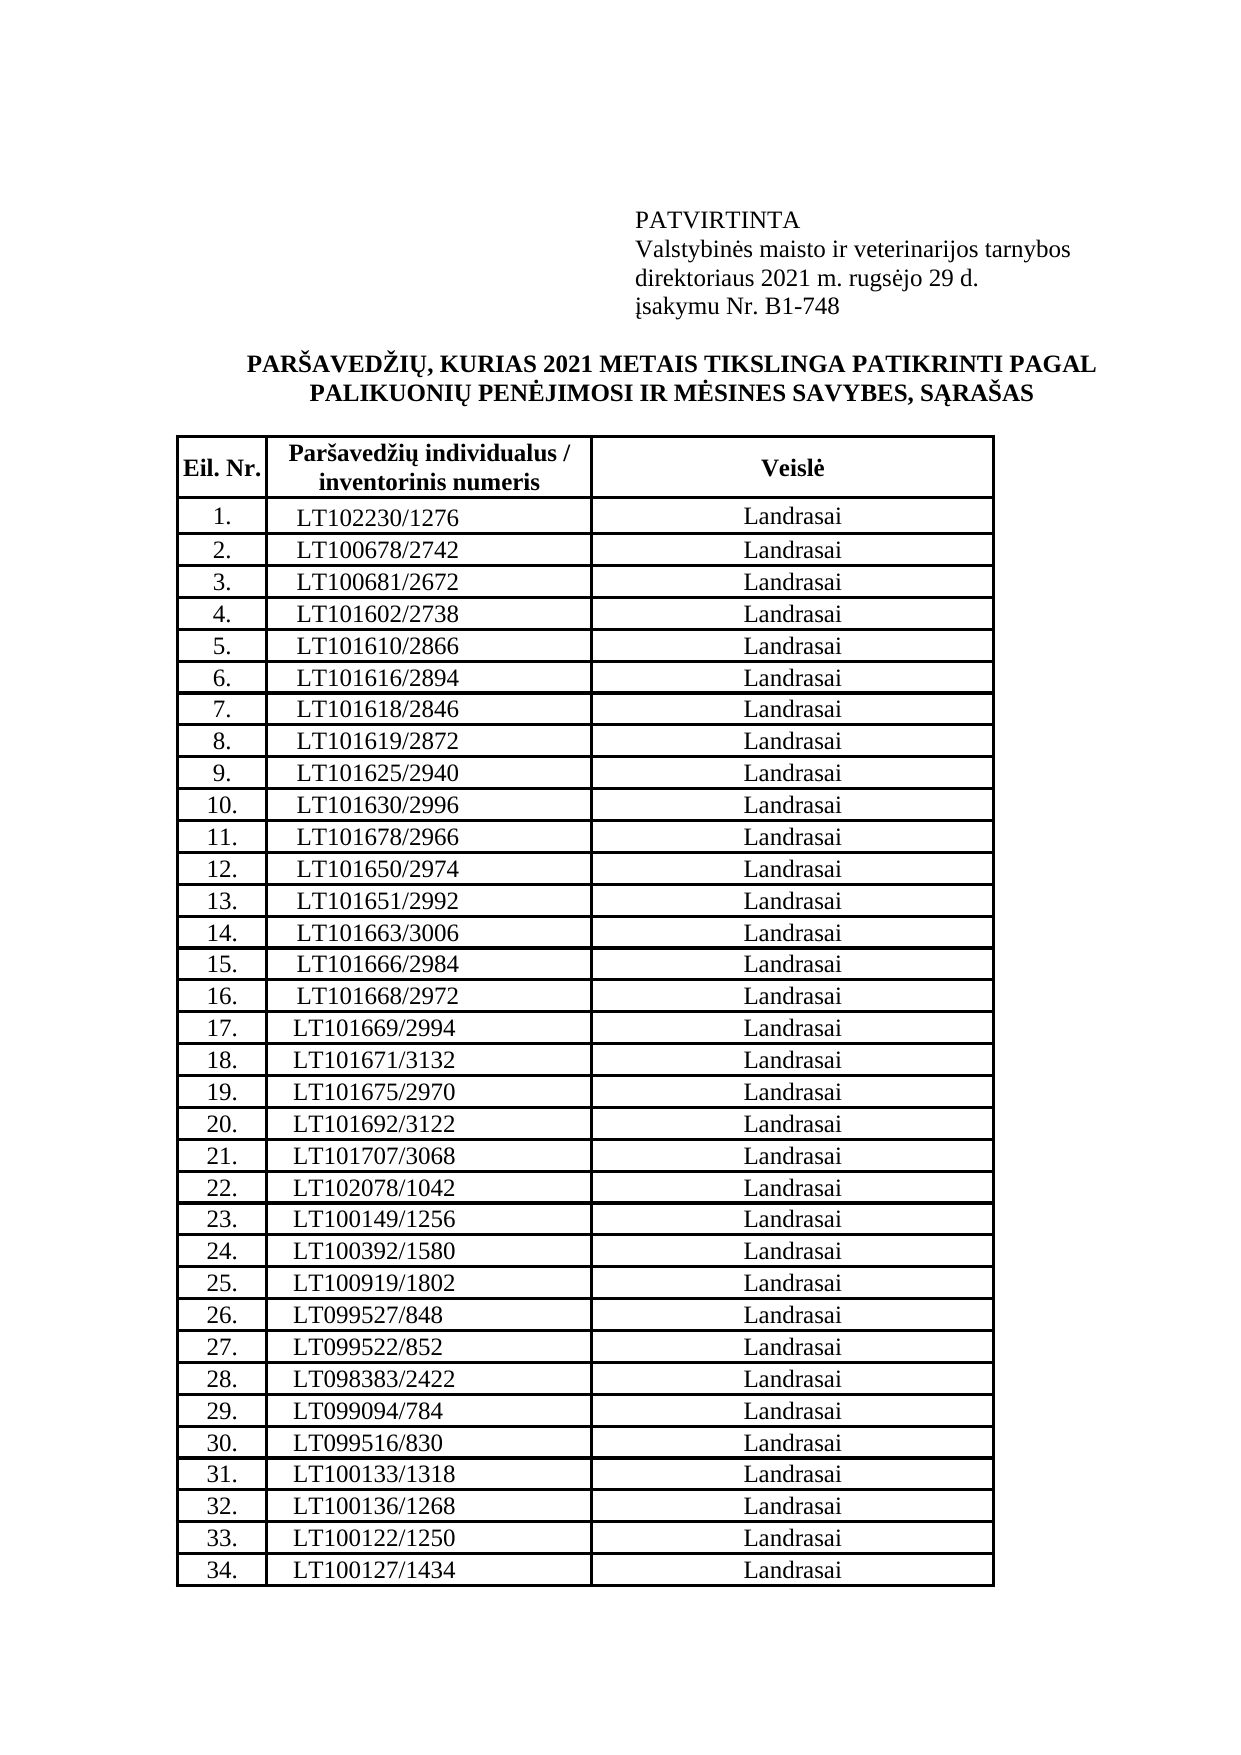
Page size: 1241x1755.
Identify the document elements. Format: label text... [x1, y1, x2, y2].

table_cell LT101666/2984 [268, 950, 590, 978]
table_cell Landrasai [593, 1428, 992, 1456]
table_cell 31. [179, 1460, 265, 1488]
table_cell LT101671/3132 [268, 1045, 590, 1074]
table_cell 11. [179, 822, 265, 851]
table_cell 14. [179, 918, 265, 946]
table_cell Landrasai [593, 1332, 992, 1361]
table_cell 28. [179, 1364, 265, 1393]
table_cell 24. [179, 1236, 265, 1265]
table_cell Landrasai [593, 1396, 992, 1424]
table_cell 26. [179, 1300, 265, 1329]
table_cell Landrasai [593, 1268, 992, 1297]
table_cell Landrasai [593, 1045, 992, 1074]
table_cell LT101619/2872 [268, 726, 590, 755]
table_cell LT099094/784 [268, 1396, 590, 1424]
table_cell LT100127/1434 [268, 1555, 590, 1584]
table_cell Landrasai [593, 758, 992, 787]
table_cell Landrasai [593, 567, 992, 596]
text patvirtinta [635, 205, 1167, 234]
table_cell LT101668/2972 [268, 981, 590, 1010]
table_cell Landrasai [593, 1523, 992, 1552]
table_cell 2. [179, 535, 265, 564]
table_cell 16. [179, 981, 265, 1010]
table_cell LT099527/848 [268, 1300, 590, 1329]
table_cell LT100122/1250 [268, 1523, 590, 1552]
table_cell Landrasai [593, 918, 992, 946]
table_cell Landrasai [593, 1013, 992, 1042]
table_cell 10. [179, 790, 265, 819]
table_cell LT101669/2994 [268, 1013, 590, 1042]
table_cell 3. [179, 567, 265, 596]
table_header Eil. Nr. [179, 438, 265, 496]
table_cell LT100149/1256 [268, 1205, 590, 1233]
table_cell LT099522/852 [268, 1332, 590, 1361]
table_cell Landrasai [593, 631, 992, 659]
table_cell Landrasai [593, 726, 992, 755]
table_cell 1. [179, 499, 265, 532]
table_cell LT101618/2846 [268, 695, 590, 723]
table_cell Landrasai [593, 695, 992, 723]
table_cell Landrasai [593, 822, 992, 851]
table_cell Landrasai [593, 1300, 992, 1329]
table_cell LT102230/1276 [268, 499, 590, 532]
table_cell LT100681/2672 [268, 567, 590, 596]
table_cell LT101616/2894 [268, 663, 590, 691]
table_cell LT100678/2742 [268, 535, 590, 564]
table_cell 29. [179, 1396, 265, 1424]
table_cell LT100392/1580 [268, 1236, 590, 1265]
table_cell Landrasai [593, 950, 992, 978]
table_cell 8. [179, 726, 265, 755]
table_cell 22. [179, 1173, 265, 1201]
table_cell 27. [179, 1332, 265, 1361]
table_cell LT101630/2996 [268, 790, 590, 819]
table_cell 33. [179, 1523, 265, 1552]
table_cell Landrasai [593, 854, 992, 883]
table_cell LT101707/3068 [268, 1141, 590, 1169]
table_cell 30. [179, 1428, 265, 1456]
table_cell 12. [179, 854, 265, 883]
table_header Paršavedžių individualus / inventorinis numeris [268, 438, 590, 496]
table_cell LT101602/2738 [268, 599, 590, 628]
table_cell LT101651/2992 [268, 886, 590, 914]
table_cell 20. [179, 1109, 265, 1138]
table_cell LT099516/830 [268, 1428, 590, 1456]
table_cell Landrasai [593, 1173, 992, 1201]
table_cell Landrasai [593, 1555, 992, 1584]
table_cell Landrasai [593, 1205, 992, 1233]
text direktoriaus 2021 m. rugsėjo 29 d. [635, 263, 1167, 291]
table_cell 32. [179, 1491, 265, 1520]
table_cell LT098383/2422 [268, 1364, 590, 1393]
table_cell 13. [179, 886, 265, 914]
text Valstybinės maisto ir veterinarijos tarnybos [635, 234, 1167, 263]
table_cell Landrasai [593, 663, 992, 691]
table_cell Landrasai [593, 981, 992, 1010]
table_cell LT102078/1042 [268, 1173, 590, 1201]
table_cell 17. [179, 1013, 265, 1042]
table_cell LT100133/1318 [268, 1460, 590, 1488]
table_cell 5. [179, 631, 265, 659]
table_cell LT101675/2970 [268, 1077, 590, 1106]
table_cell Landrasai [593, 1364, 992, 1393]
table_cell Landrasai [593, 1141, 992, 1169]
text PARŠAVEDŽIŲ, KURIAS 2021 METAIS TIKSLINGA PATIKRINTI PAGAL PALIKUONIŲ PENĖJIMOSI IR MĖSINES SAVYBES, SĄRAŠAS [177, 349, 1167, 406]
table_cell LT101650/2974 [268, 854, 590, 883]
table_cell Landrasai [593, 1460, 992, 1488]
table_cell Landrasai [593, 1491, 992, 1520]
table_cell 19. [179, 1077, 265, 1106]
table_cell 34. [179, 1555, 265, 1584]
table_cell 15. [179, 950, 265, 978]
table_cell Landrasai [593, 1077, 992, 1106]
table_cell 25. [179, 1268, 265, 1297]
table_cell Landrasai [593, 790, 992, 819]
table_cell 9. [179, 758, 265, 787]
table_cell 18. [179, 1045, 265, 1074]
table_cell 7. [179, 695, 265, 723]
table_cell 4. [179, 599, 265, 628]
table_cell Landrasai [593, 499, 992, 532]
table_cell Landrasai [593, 1236, 992, 1265]
table_cell LT101692/3122 [268, 1109, 590, 1138]
table_cell Landrasai [593, 886, 992, 914]
table_cell 21. [179, 1141, 265, 1169]
table_cell Landrasai [593, 1109, 992, 1138]
table_cell LT100136/1268 [268, 1491, 590, 1520]
table_cell LT100919/1802 [268, 1268, 590, 1297]
table_cell Landrasai [593, 535, 992, 564]
table_cell LT101678/2966 [268, 822, 590, 851]
table_cell LT101625/2940 [268, 758, 590, 787]
table_cell LT101663/3006 [268, 918, 590, 946]
table_cell 6. [179, 663, 265, 691]
table_header Veislė [593, 438, 992, 496]
text įsakymu Nr. B1-748 [635, 291, 1167, 320]
table_cell 23. [179, 1205, 265, 1233]
table_cell LT101610/2866 [268, 631, 590, 659]
table_cell Landrasai [593, 599, 992, 628]
